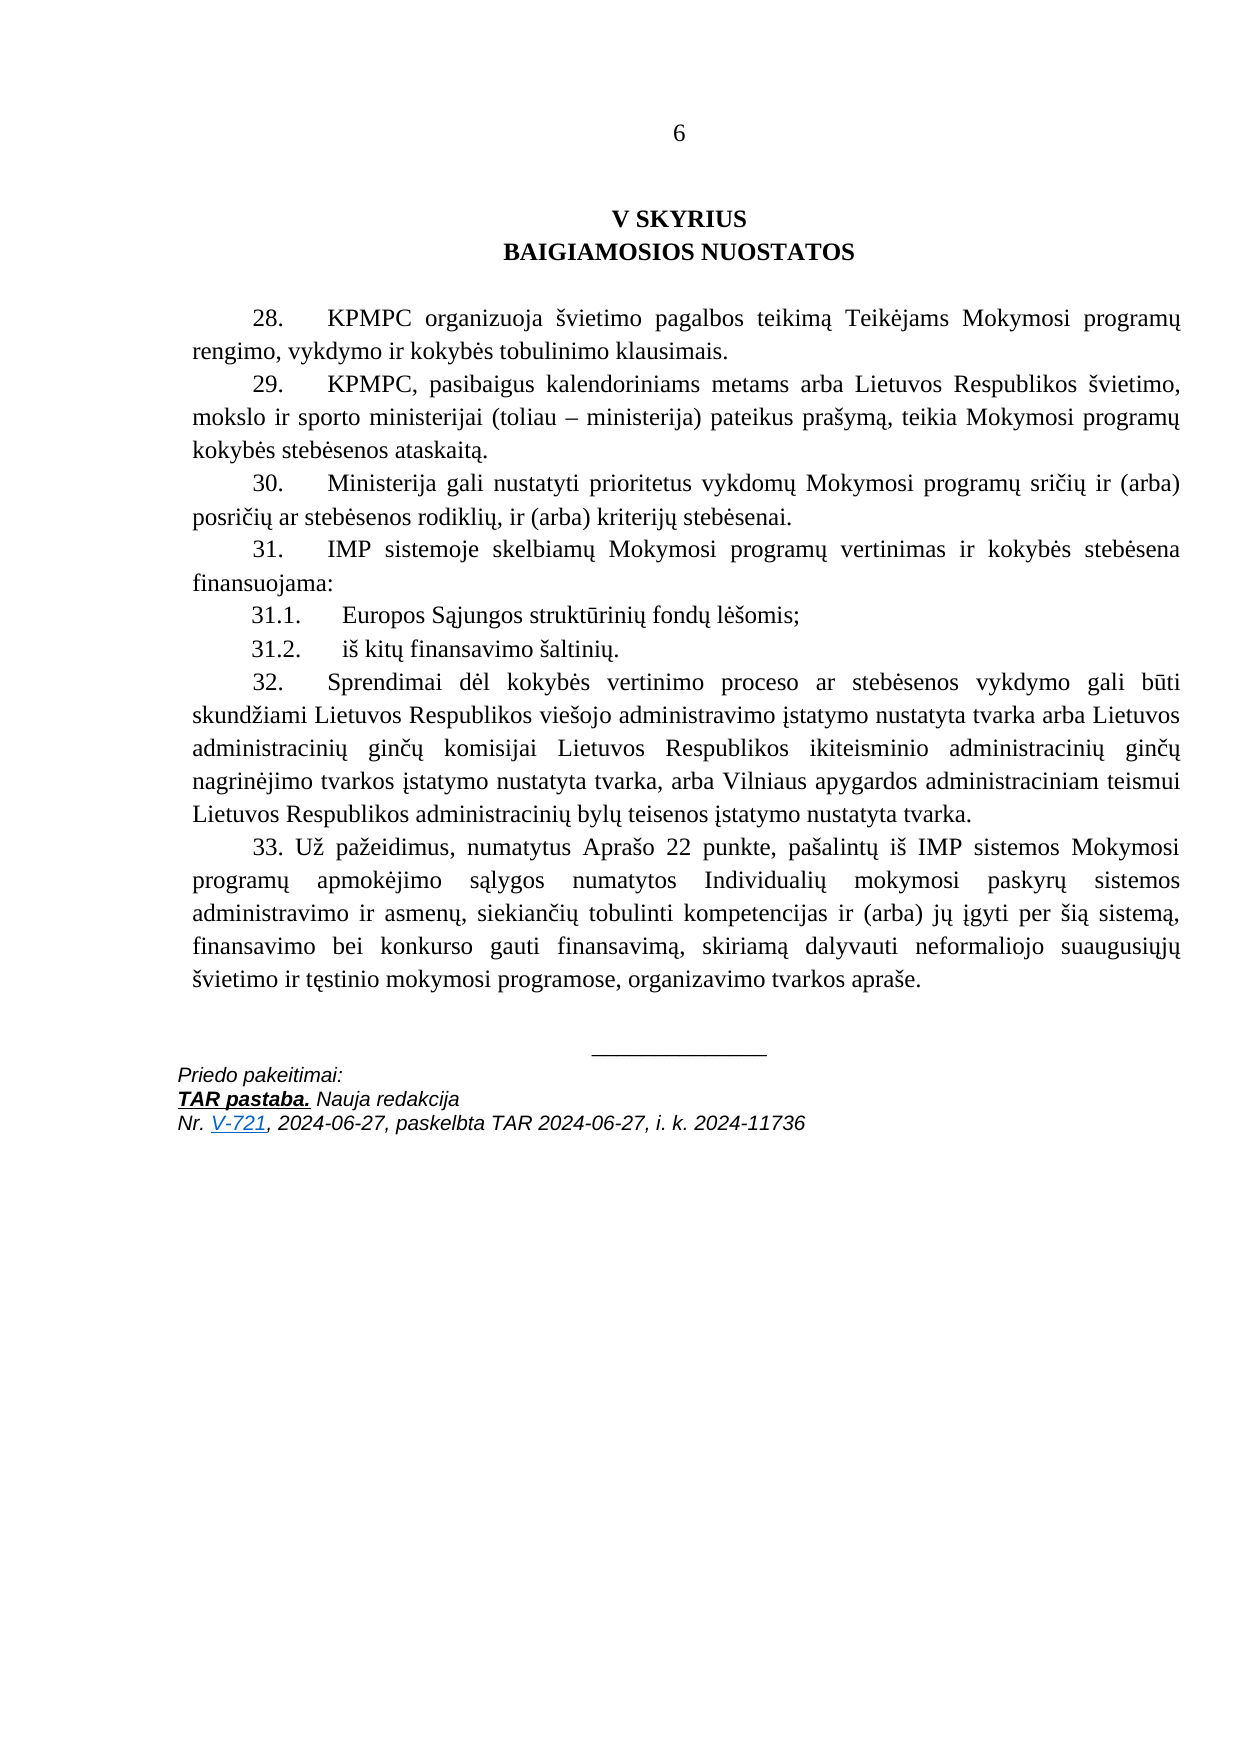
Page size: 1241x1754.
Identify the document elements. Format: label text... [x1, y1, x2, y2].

text Nr. V-721, 2024-06-27, paskelbta TAR 2024-06-27, i. k. 2024-11736 [177, 1111, 1181, 1135]
text 30. Ministerija gali nustatyti prioritetus vykdomų Mokymosi programų sričių ir (arba) posričių ar stebėsenos rodiklių, ir (arba) kriterijų stebėsenai. [192, 468, 1181, 530]
text Priedo pakeitimai: [177, 1063, 1181, 1087]
text 31.1. Europos Sąjungos struktūrinių fondų lėšomis; [207, 601, 1181, 629]
text 28. KPMPC organizuoja švietimo pagalbos teikimą Teikėjams Mokymosi programų rengimo, vykdymo ir kokybės tobulinimo klausimais. [192, 303, 1181, 365]
text 31. IMP sistemoje skelbiamų Mokymosi programų vertinimas ir kokybės stebėsena finansuojama: [192, 534, 1181, 596]
text V SKYRIUS [177, 204, 1181, 233]
text 32. Sprendimai dėl kokybės vertinimo proceso ar stebėsenos vykdymo gali būti skundžiami Lietuvos Respublikos viešojo administravimo įstatymo nustatyta tvarka arba Lietuvos administracinių ginčų komisijai Lietuvos Respublikos ikiteisminio administracinių ginčų nagrinėjimo tvarkos įstatymo nustatyta tvarka, arba Vilniaus apygardos administraciniam teismui Lietuvos Respublikos administracinių bylų teisenos įstatymo nustatyta tvarka. [192, 667, 1181, 827]
text TAR pastaba. Nauja redakcija [177, 1087, 1181, 1111]
text 33. Už pažeidimus, numatytus Aprašo 22 punkte, pašalintų iš IMP sistemos Mokymosi programų apmokėjimo sąlygos numatytos Individualių mokymosi paskyrų sistemos administravimo ir asmenų, siekiančių tobulinti kompetencijas ir (arba) jų įgyti per šią sistemą, finansavimo bei konkurso gauti finansavimą, skiriamą dalyvauti neformaliojo suaugusiųjų švietimo ir tęstinio mokymosi programose, organizavimo tvarkos apraše. [192, 832, 1181, 993]
text ______________ [177, 1030, 1181, 1059]
text BAIGIAMOSIOS NUOSTATOS [177, 237, 1181, 266]
text 29. KPMPC, pasibaigus kalendoriniams metams arba Lietuvos Respublikos švietimo, mokslo ir sporto ministerijai (toliau – ministerija) pateikus prašymą, teikia Mokymosi programų kokybės stebėsenos ataskaitą. [192, 369, 1181, 464]
text 31.2. iš kitų finansavimo šaltinių. [207, 634, 1181, 662]
